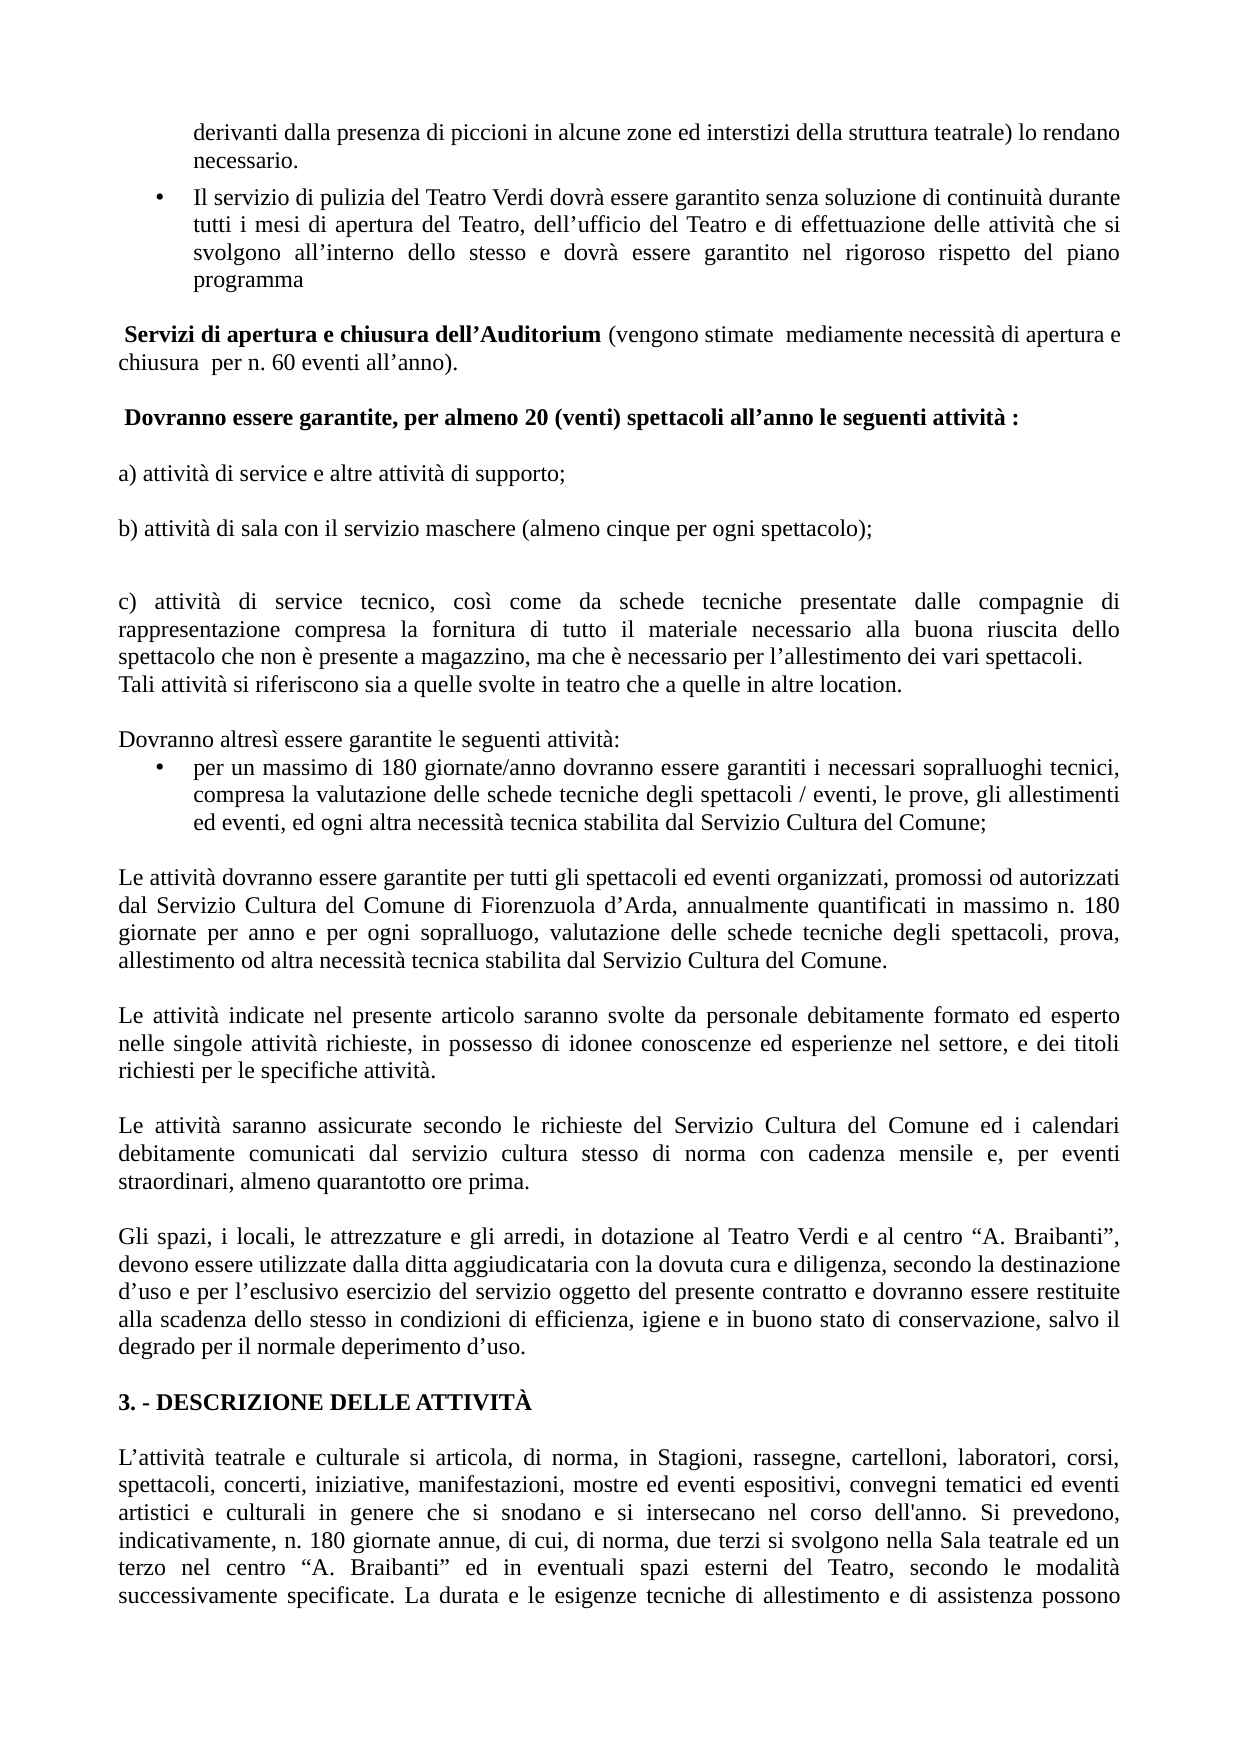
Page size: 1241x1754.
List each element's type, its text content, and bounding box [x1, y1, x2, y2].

text L’attività teatrale e culturale si articola, di norma, in Stagioni, rassegne, cartelloni, laboratori, corsi, spettacoli, concerti, iniziative, manifestazioni, mostre ed eventi espositivi, convegni tematici ed eventi artistici e culturali in genere che si snodano e si intersecano nel corso dell'anno. Si prevedono, indicativamente, n. 180 giornate annue, di cui, di norma, due terzi si svolgono nella Sala teatrale ed un terzo nel centro “A. Braibanti” ed in eventuali spazi esterni del Teatro, secondo le modalità successivamente specificate. La durata e le esigenze tecniche di allestimento e di assistenza possono [118, 1443, 1122, 1608]
text Servizi di apertura e chiusura dell’Auditorium (vengono stimate mediamente necessità di apertura e chiusura per n. 60 eventi all’anno). [118, 321, 1122, 376]
text Le attività saranno assicurate secondo le richieste del Servizio Cultura del Comune ed i calendari debitamente comunicati dal servizio cultura stesso di norma con cadenza mensile e, per eventi straordinari, almeno quarantotto ore prima. [118, 1112, 1122, 1194]
text Le attività indicate nel presente articolo saranno svolte da personale debitamente formato ed esperto nelle singole attività richieste, in possesso di idonee conoscenze ed esperienze nel settore, e dei titoli richiesti per le specifiche attività. [118, 1001, 1122, 1084]
text a) attività di service e altre attività di supporto; [118, 458, 1122, 486]
list per un massimo di 180 giornate/anno dovranno essere garantiti i necessari sopralluoghi tecnici, compresa la valutazione delle schede tecniche degli spettacoli / eventi, le prove, gli allestimenti ed eventi, ed ogni altra necessità tecnica stabilita dal Servizio Cultura del Comune; [156, 753, 1122, 836]
text Tali attività si riferiscono sia a quelle svolte in teatro che a quelle in altre location. [118, 670, 1122, 697]
list Il servizio di pulizia del Teatro Verdi dovrà essere garantito senza soluzione di continuità durante tutti i mesi di apertura del Teatro, dell’ufficio del Teatro e di effettuazione delle attività che si svolgono all’interno dello stesso e dovrà essere garantito nel rigoroso rispetto del piano programma [156, 182, 1122, 293]
list b) attività di sala con il servizio maschere (almeno cinque per ogni spettacolo); [118, 514, 1122, 541]
text 3. - DESCRIZIONE DELLE ATTIVITÀ [118, 1388, 1122, 1415]
list derivanti dalla presenza di piccioni in alcune zone ed interstizi della struttura teatrale) lo rendano necessario. [156, 118, 1122, 173]
text Le attività dovranno essere garantite per tutti gli spettacoli ed eventi organizzati, promossi od autorizzati dal Servizio Cultura del Comune di Fiorenzuola d’Arda, annualmente quantificati in massimo n. 180 giornate per anno e per ogni sopralluogo, valutazione delle schede tecniche degli spettacoli, prova, allestimento od altra necessità tecnica stabilita dal Servizio Cultura del Comune. [118, 863, 1122, 973]
text Gli spazi, i locali, le attrezzature e gli arredi, in dotazione al Teatro Verdi e al centro “A. Braibanti”, devono essere utilizzate dalla ditta aggiudicataria con la dovuta cura e diligenza, secondo la destinazione d’uso e per l’esclusivo esercizio del servizio oggetto del presente contratto e dovranno essere restituite alla scadenza dello stesso in condizioni di efficienza, igiene e in buono stato di conservazione, salvo il degrado per il normale deperimento d’uso. [118, 1222, 1122, 1360]
list c) attività di service tecnico, così come da schede tecniche presentate dalle compagnie di rappresentazione compresa la fornitura di tutto il materiale necessario alla buona riuscita dello spettacolo che non è presente a magazzino, ma che è necessario per l’allestimento dei vari spettacoli. [118, 587, 1122, 670]
text Dovranno altresì essere garantite le seguenti attività: [118, 725, 1122, 753]
text Dovranno essere garantite, per almeno 20 (venti) spettacoli all’anno le seguenti attività : [118, 403, 1122, 431]
